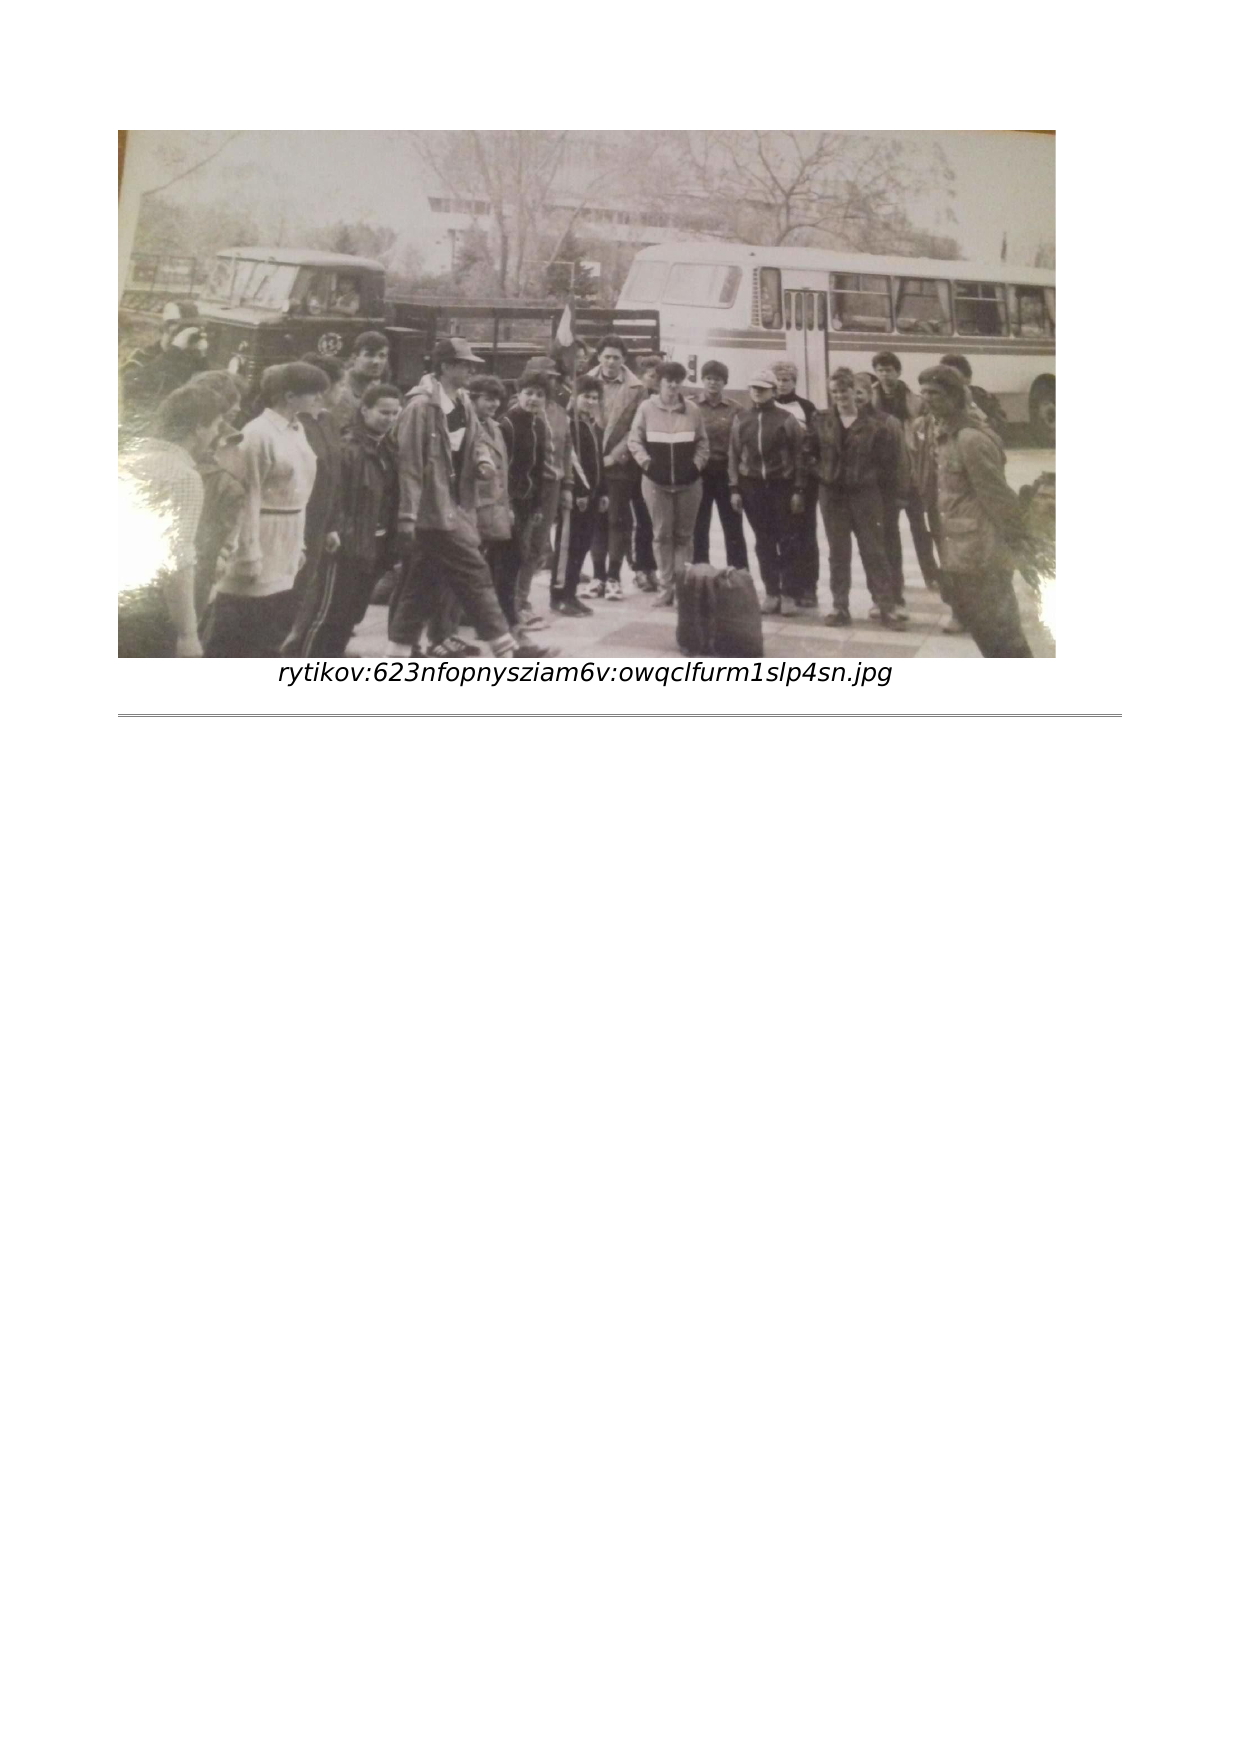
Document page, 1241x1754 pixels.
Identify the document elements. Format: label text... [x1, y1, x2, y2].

text rytikov:623nfopnysziam6v:owqclfurm1slp4sn.jpg [118, 658, 1056, 687]
picture [118, 130, 1056, 658]
